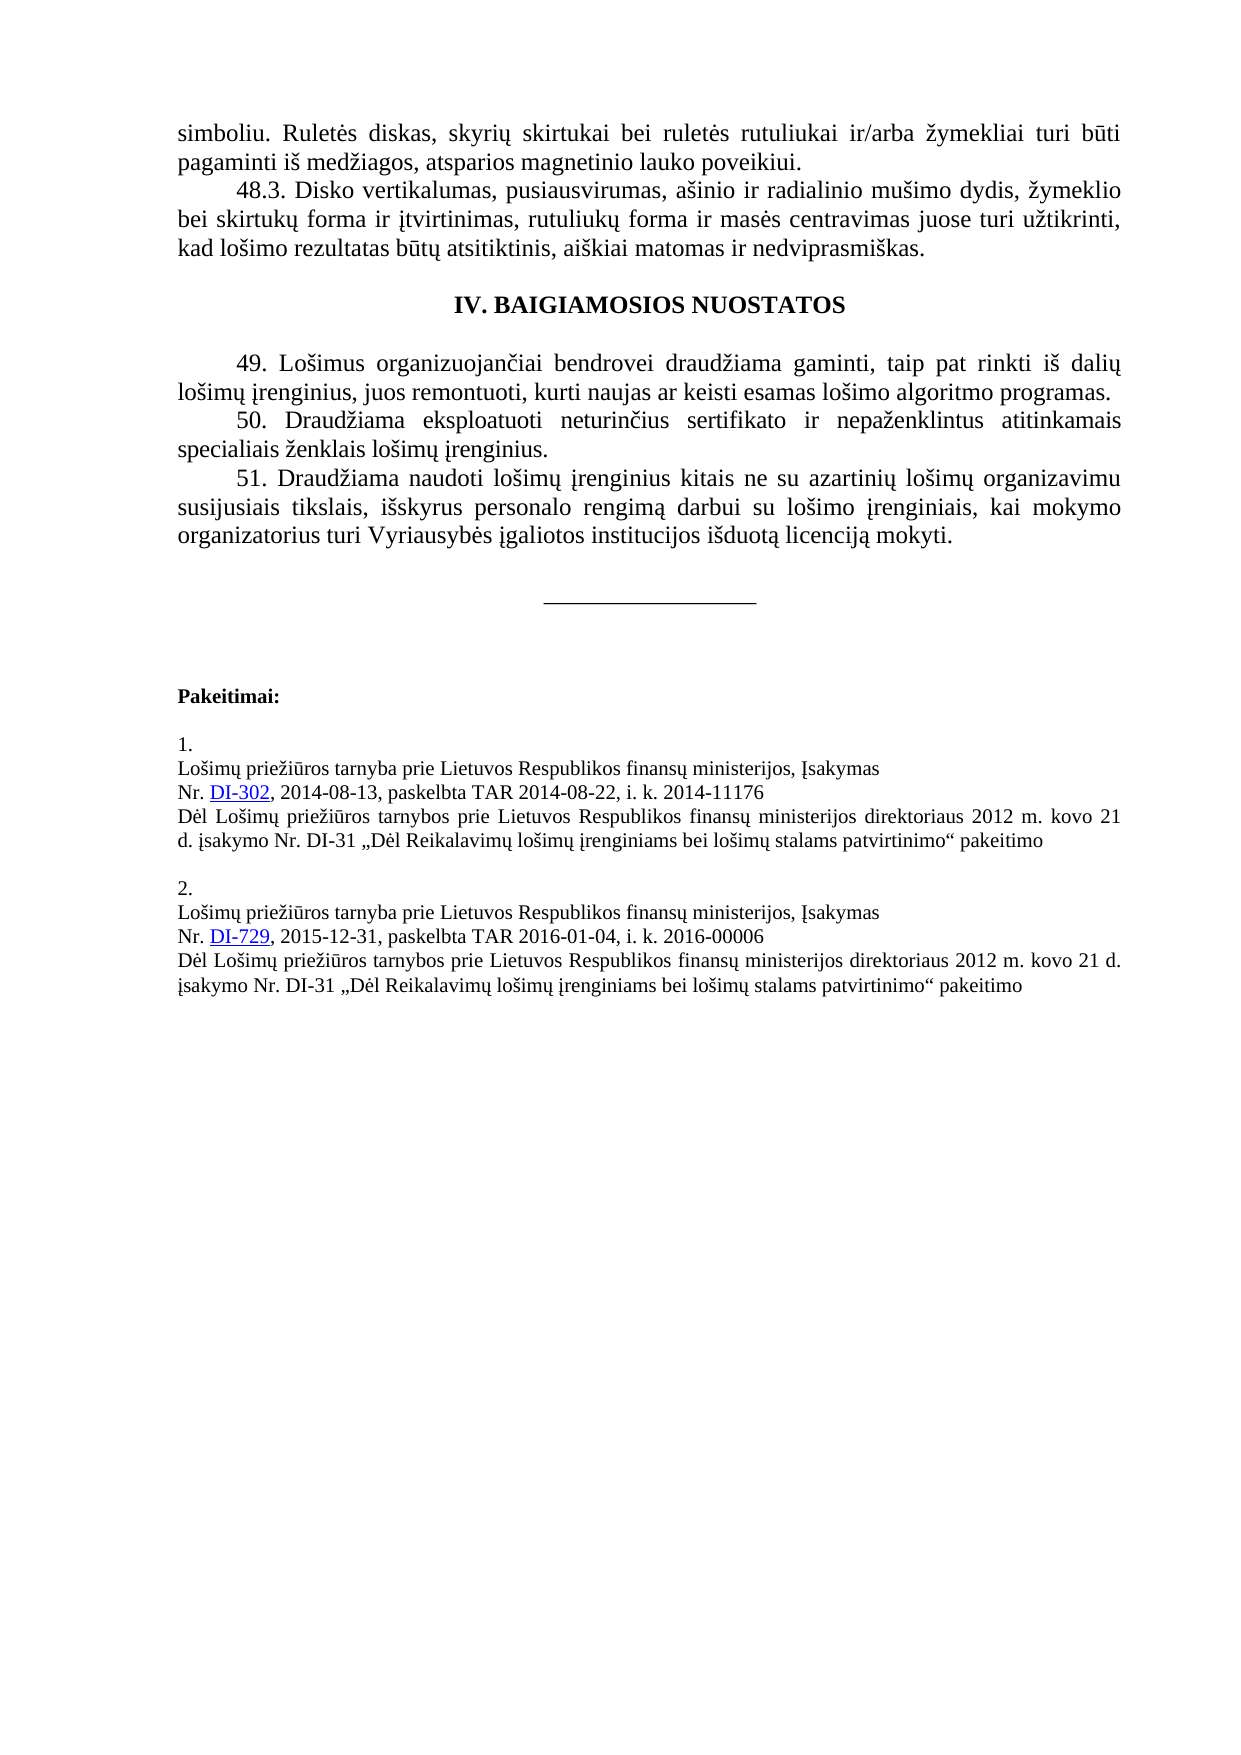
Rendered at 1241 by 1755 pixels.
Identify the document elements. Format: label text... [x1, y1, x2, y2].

text 49. Lošimus organizuojančiai bendrovei draudžiama gaminti, taip pat rinkti iš dalių lošimų įrenginius, juos remontuoti, kurti naujas ar keisti esamas lošimo algoritmo programas. [177, 348, 1122, 406]
text Nr. DI-729, 2015-12-31, paskelbta TAR 2016-01-04, i. k. 2016-00006 [177, 924, 1122, 948]
text 51. Draudžiama naudoti lošimų įrenginius kitais ne su azartinių lošimų organizavimu susijusiais tikslais, išskyrus personalo rengimą darbui su lošimo įrenginiais, kai mokymo organizatorius turi Vyriausybės įgaliotos institucijos išduotą licenciją mokyti. [177, 463, 1122, 549]
text _________________ [177, 578, 1122, 607]
text Lošimų priežiūros tarnyba prie Lietuvos Respublikos finansų ministerijos, Įsakymas [177, 756, 1122, 780]
text 50. Draudžiama eksploatuoti neturinčius sertifikato ir nepaženklintus atitinkamais specialiais ženklais lošimų įrenginius. [177, 406, 1122, 463]
text Dėl Lošimų priežiūros tarnybos prie Lietuvos Respublikos finansų ministerijos direktoriaus 2012 m. kovo 21 d. įsakymo Nr. DI-31 „Dėl Reikalavimų lošimų įrenginiams bei lošimų stalams patvirtinimo“ pakeitimo [177, 948, 1122, 997]
text Nr. DI-302, 2014-08-13, paskelbta TAR 2014-08-22, i. k. 2014-11176 [177, 780, 1122, 804]
text Dėl Lošimų priežiūros tarnybos prie Lietuvos Respublikos finansų ministerijos direktoriaus 2012 m. kovo 21 d. įsakymo Nr. DI-31 „Dėl Reikalavimų lošimų įrenginiams bei lošimų stalams patvirtinimo“ pakeitimo [177, 804, 1122, 852]
text 2. [177, 876, 1122, 900]
text simboliu. Ruletės diskas, skyrių skirtukai bei ruletės rutuliukai ir/arba žymekliai turi būti pagaminti iš medžiagos, atsparios magnetinio lauko poveikiui. [177, 118, 1122, 176]
text Pakeitimai: [177, 684, 1122, 708]
text 48.3. Disko vertikalumas, pusiausvirumas, ašinio ir radialinio mušimo dydis, žymeklio bei skirtukų forma ir įtvirtinimas, rutuliukų forma ir masės centravimas juose turi užtikrinti, kad lošimo rezultatas būtų atsitiktinis, aiškiai matomas ir nedviprasmiškas. [177, 176, 1122, 262]
text IV. BAIGIAMOSIOS NUOSTATOS [177, 291, 1122, 319]
text Lošimų priežiūros tarnyba prie Lietuvos Respublikos finansų ministerijos, Įsakymas [177, 900, 1122, 924]
text 1. [177, 732, 1122, 756]
